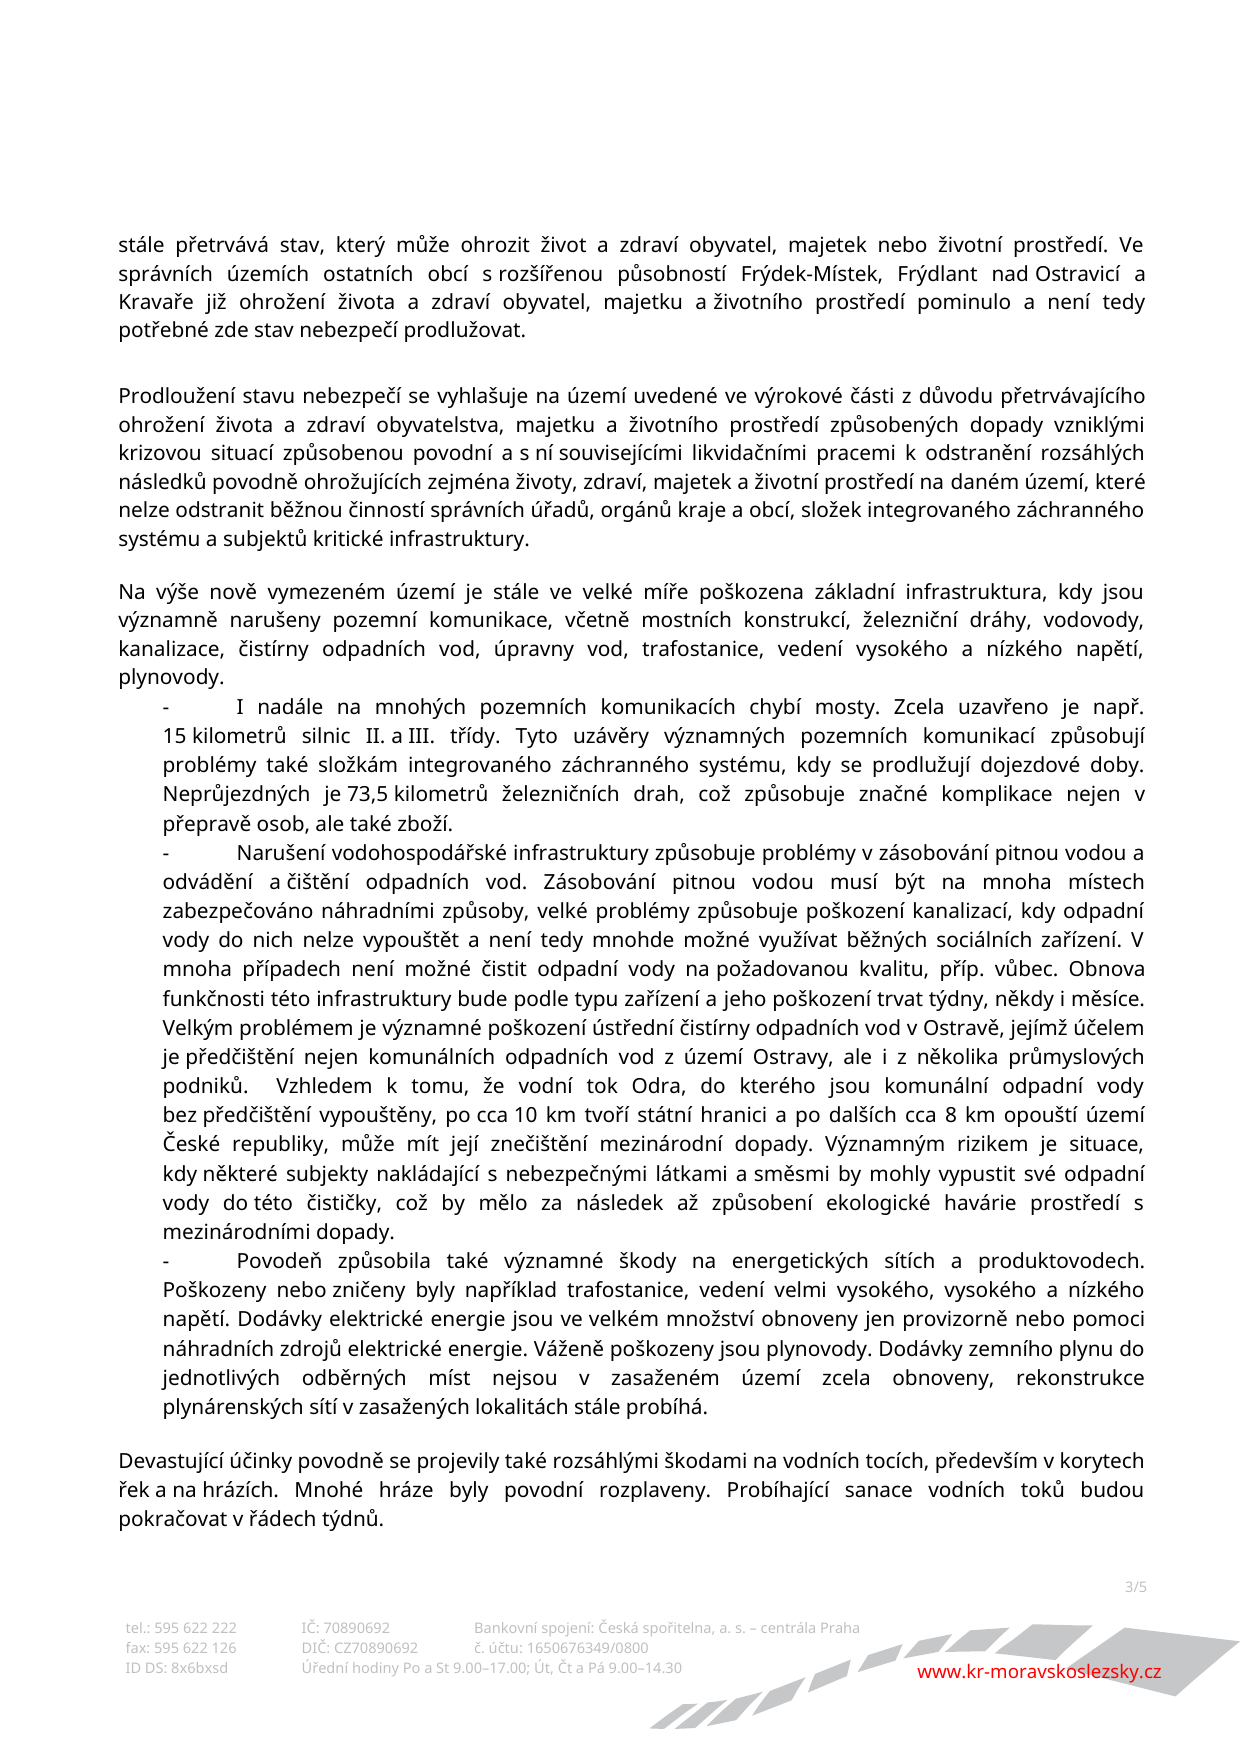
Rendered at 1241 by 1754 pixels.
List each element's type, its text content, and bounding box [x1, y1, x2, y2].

text Na výše nově vymezeném území je stále ve velké míře poškozena základní infrastruktura, kdy jsou významně narušeny pozemní komunikace, včetně mostních konstrukcí, železniční dráhy, vodovody, kanalizace, čistírny odpadních vod, úpravny vod, trafostanice, vedení vysokého a nízkého napětí, plynovody. [118, 577, 1146, 691]
text stále přetrvává stav, který může ohrozit život a zdraví obyvatel, majetek nebo životní prostředí. Ve správních územích ostatních obcí s rozšířenou působností Frýdek-Místek, Frýdlant nad Ostravicí a Kravaře již ohrožení života a zdraví obyvatel, majetku a životního prostředí pominulo a není tedy potřebné zde stav nebezpečí prodlužovat. [118, 230, 1146, 344]
list I nadále na mnohých pozemních komunikacích chybí mosty. Zcela uzavřeno je např. 15 kilometrů silnic II. a III. třídy. Tyto uzávěry významných pozemních komunikací způsobují problémy také složkám integrovaného záchranného systému, kdy se prodlužují dojezdové doby. Neprůjezdných je 73,5 kilometrů železničních drah, což způsobuje značné komplikace nejen v přepravě osob, ale také zboží. [162, 691, 1146, 837]
text Devastující účinky povodně se projevily také rozsáhlými škodami na vodních tocích, především v korytech řek a na hrázích. Mnohé hráze byly povodní rozplaveny. Probíhající sanace vodních toků budou pokračovat v řádech týdnů. [118, 1445, 1146, 1533]
text Prodloužení stavu nebezpečí se vyhlašuje na území uvedené ve výrokové části z důvodu přetrvávajícího ohrožení života a zdraví obyvatelstva, majetku a životního prostředí způsobených dopady vzniklými krizovou situací způsobenou povodní a s ní souvisejícími likvidačními pracemi k odstranění rozsáhlých následků povodně ohrožujících zejména životy, zdraví, majetek a životní prostředí na daném území, které nelze odstranit běžnou činností správních úřadů, orgánů kraje a obcí, složek integrovaného záchranného systému a subjektů kritické infrastruktury. [118, 382, 1146, 552]
list Narušení vodohospodářské infrastruktury způsobuje problémy v zásobování pitnou vodou a odvádění a čištění odpadních vod. Zásobování pitnou vodou musí být na mnoha místech zabezpečováno náhradními způsoby, velké problémy způsobuje poškození kanalizací, kdy odpadní vody do nich nelze vypouštět a není tedy mnohde možné využívat běžných sociálních zařízení. V mnoha případech není možné čistit odpadní vody na požadovanou kvalitu, příp. vůbec. Obnova funkčnosti této infrastruktury bude podle typu zařízení a jeho poškození trvat týdny, někdy i měsíce. Velkým problémem je významné poškození ústřední čistírny odpadních vod v Ostravě, jejímž účelem je předčištění nejen komunálních odpadních vod z území Ostravy, ale i z několika průmyslových podniků. Vzhledem k tomu, že vodní tok Odra, do kterého jsou komunální odpadní vody bez předčištění vypouštěny, po cca 10 km tvoří státní hranici a po dalších cca 8 km opouští území České republiky, může mít její znečištění mezinárodní dopady. Významným rizikem je situace, kdy některé subjekty nakládající s nebezpečnými látkami a směsmi by mohly vypustit své odpadní vody do této čističky, což by mělo za následek až způsobení ekologické havárie prostředí s mezinárodními dopady. [162, 837, 1146, 1245]
list Povodeň způsobila také významné škody na energetických sítích a produktovodech. Poškozeny nebo zničeny byly například trafostanice, vedení velmi vysokého, vysokého a nízkého napětí. Dodávky elektrické energie jsou ve velkém množství obnoveny jen provizorně nebo pomoci náhradních zdrojů elektrické energie. Váženě poškozeny jsou plynovody. Dodávky zemního plynu do jednotlivých odběrných míst nejsou v zasaženém území zcela obnoveny, rekonstrukce plynárenských sítí v zasažených lokalitách stále probíhá. [162, 1245, 1146, 1420]
